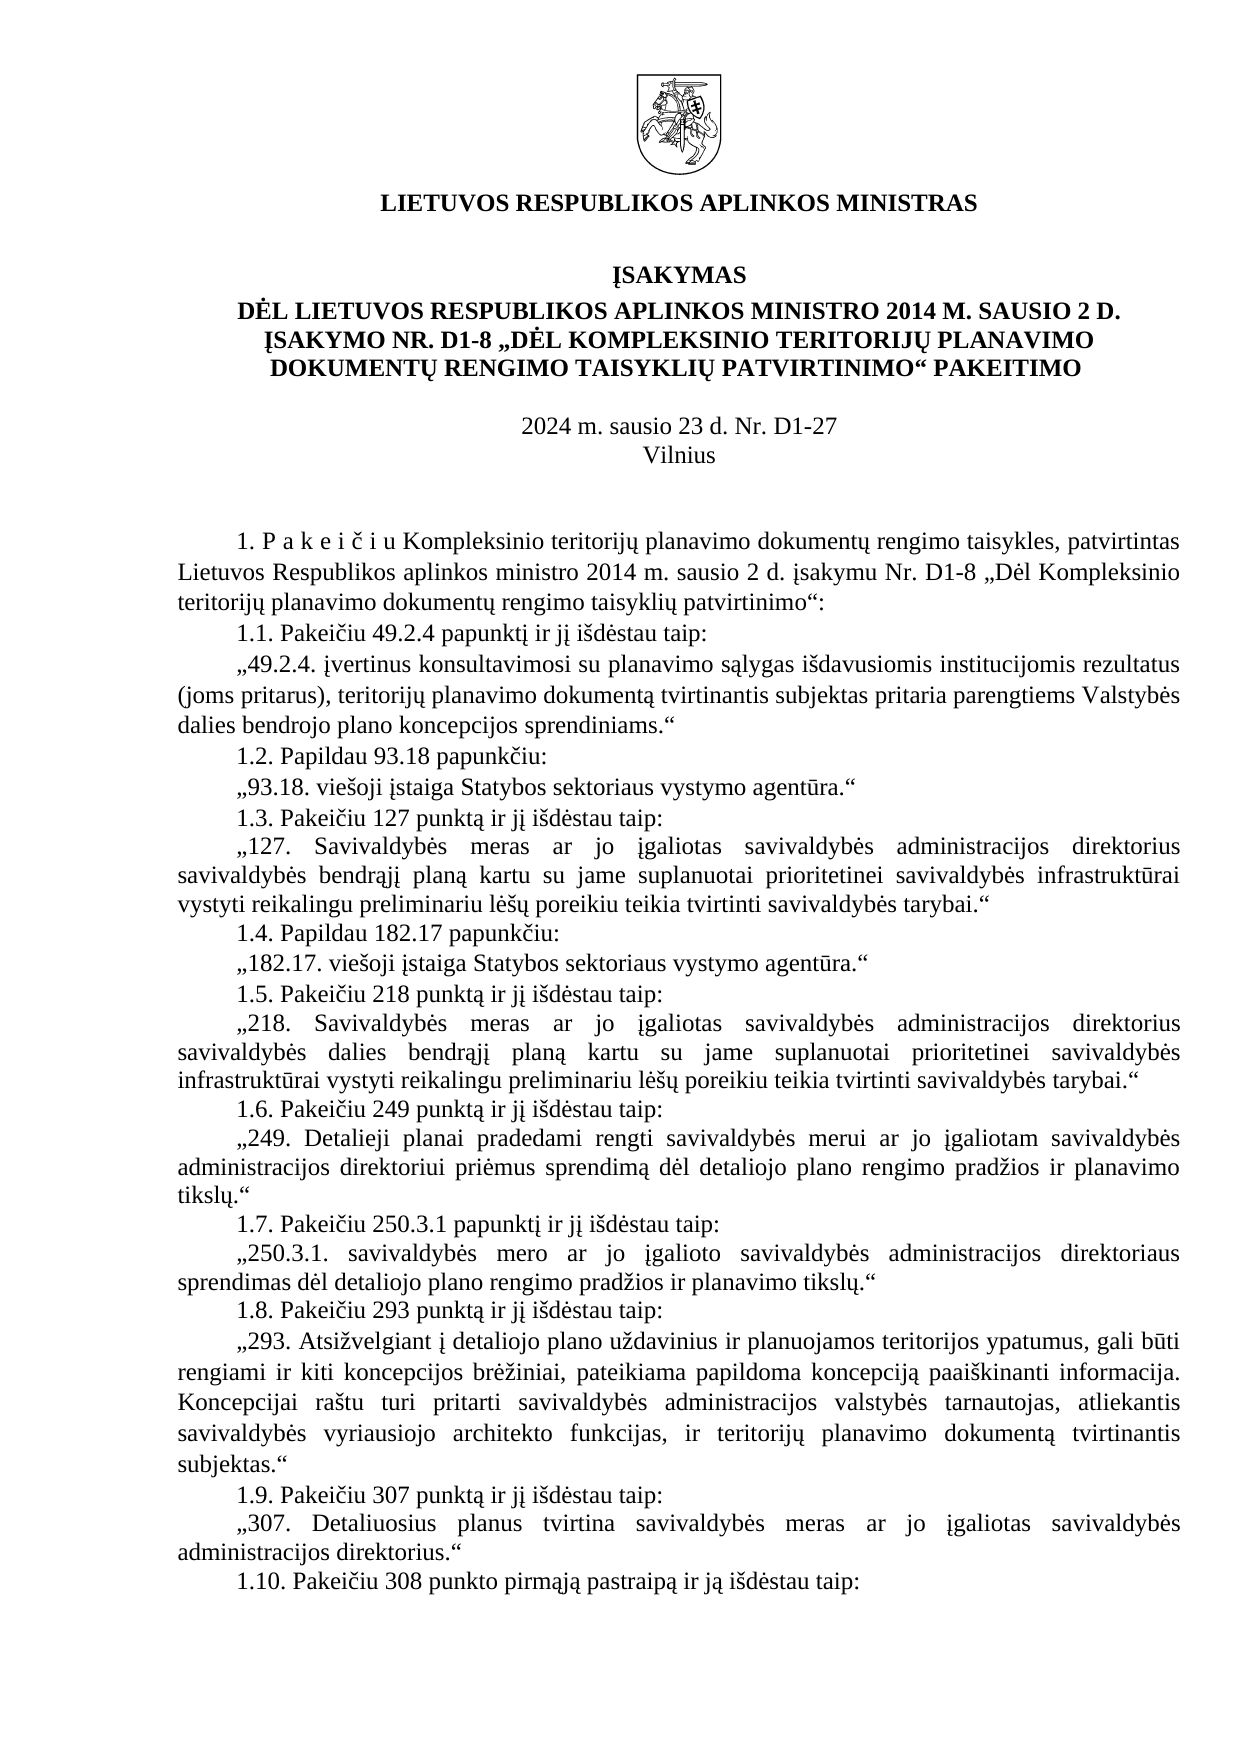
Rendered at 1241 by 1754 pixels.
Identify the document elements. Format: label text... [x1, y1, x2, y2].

text „49.2.4. įvertinus konsultavimosi su planavimo sąlygas išdavusiomis institucijomis rezultatus (joms pritarus), teritorijų planavimo dokumentą tvirtinantis subjektas pritaria parengtiems Valstybės dalies bendrojo plano koncepcijos sprendiniams.“ [177, 649, 1181, 739]
text „293. Atsižvelgiant į detaliojo plano uždavinius ir planuojamos teritorijos ypatumus, gali būti rengiami ir kiti koncepcijos brėžiniai, pateikiama papildoma koncepciją paaiškinanti informacija. Koncepcijai raštu turi pritarti savivaldybės administracijos valstybės tarnautojas, atliekantis savivaldybės vyriausiojo architekto funkcijas, ir teritorijų planavimo dokumentą tvirtinantis subjektas.“ [177, 1326, 1181, 1478]
text „127. Savivaldybės meras ar jo įgaliotas savivaldybės administracijos direktorius savivaldybės bendrąjį planą kartu su jame suplanuotai prioritetinei savivaldybės infrastruktūrai vystyti reikalingu preliminariu lėšų poreikiu teikia tvirtinti savivaldybės tarybai.“ [177, 831, 1181, 918]
text 2024 m. sausio 23 d. Nr. D1-27 [177, 411, 1181, 440]
text „307. Detaliuosius planus tvirtina savivaldybės meras ar jo įgaliotas savivaldybės administracijos direktorius.“ [177, 1508, 1181, 1566]
text 1.9. Pakeičiu 307 punktą ir jį išdėstau taip: [177, 1480, 1181, 1508]
text 1.5. Pakeičiu 218 punktą ir jį išdėstau taip: [177, 979, 1181, 1008]
text ĮSAKYMAS [177, 260, 1181, 289]
text Vilnius [177, 440, 1181, 468]
text 1.6. Pakeičiu 249 punktą ir jį išdėstau taip: [177, 1094, 1181, 1123]
text 1.4. Papildau 182.17 papunkčiu: [177, 918, 1181, 946]
text 1. P a k e i č i u Kompleksinio teritorijų planavimo dokumentų rengimo taisykles, patvirtintas Lietuvos Respublikos aplinkos ministro 2014 m. sausio 2 d. įsakymu Nr. D1-8 „Dėl Kompleksinio teritorijų planavimo dokumentų rengimo taisyklių patvirtinimo“: [177, 526, 1181, 616]
text 1.3. Pakeičiu 127 punktą ir jį išdėstau taip: [177, 803, 1181, 831]
text 1.8. Pakeičiu 293 punktą ir jį išdėstau taip: [177, 1295, 1181, 1324]
text „250.3.1. savivaldybės mero ar jo įgalioto savivaldybės administracijos direktoriaus sprendimas dėl detaliojo plano rengimo pradžios ir planavimo tikslų.“ [177, 1238, 1181, 1295]
text „93.18. viešoji įstaiga Statybos sektoriaus vystymo agentūra.“ [177, 772, 1181, 801]
text 1.10. Pakeičiu 308 punkto pirmąją pastraipą ir ją išdėstau taip: [177, 1566, 1181, 1595]
text „218. Savivaldybės meras ar jo įgaliotas savivaldybės administracijos direktorius savivaldybės dalies bendrąjį planą kartu su jame suplanuotai prioritetinei savivaldybės infrastruktūrai vystyti reikalingu preliminariu lėšų poreikiu teikia tvirtinti savivaldybės tarybai.“ [177, 1008, 1181, 1094]
text 1.7. Pakeičiu 250.3.1 papunktį ir jį išdėstau taip: [177, 1209, 1181, 1238]
text „249. Detalieji planai pradedami rengti savivaldybės merui ar jo įgaliotam savivaldybės administracijos direktoriui priėmus sprendimą dėl detaliojo plano rengimo pradžios ir planavimo tikslų.“ [177, 1123, 1181, 1209]
text „182.17. viešoji įstaiga Statybos sektoriaus vystymo agentūra.“ [177, 948, 1181, 977]
text 1.1. Pakeičiu 49.2.4 papunktį ir jį išdėstau taip: [177, 618, 1181, 647]
text 1.2. Papildau 93.18 papunkčiu: [177, 741, 1181, 770]
text LIETUVOS RESPUBLIKOS APLINKOS MINISTRAS [177, 188, 1181, 217]
text DĖL LIETUVOS RESPUBLIKOS APLINKOS MINISTRO 2014 M. SAUSIO 2 D. ĮSAKYMO NR. D1-8 „DĖL KOMPLEKSINIO TERITORIJŲ PLANAVIMO DOKUMENTŲ RENGIMO TAISYKLIŲ PATVIRTINIMO“ PAKEITIMO [177, 296, 1181, 382]
